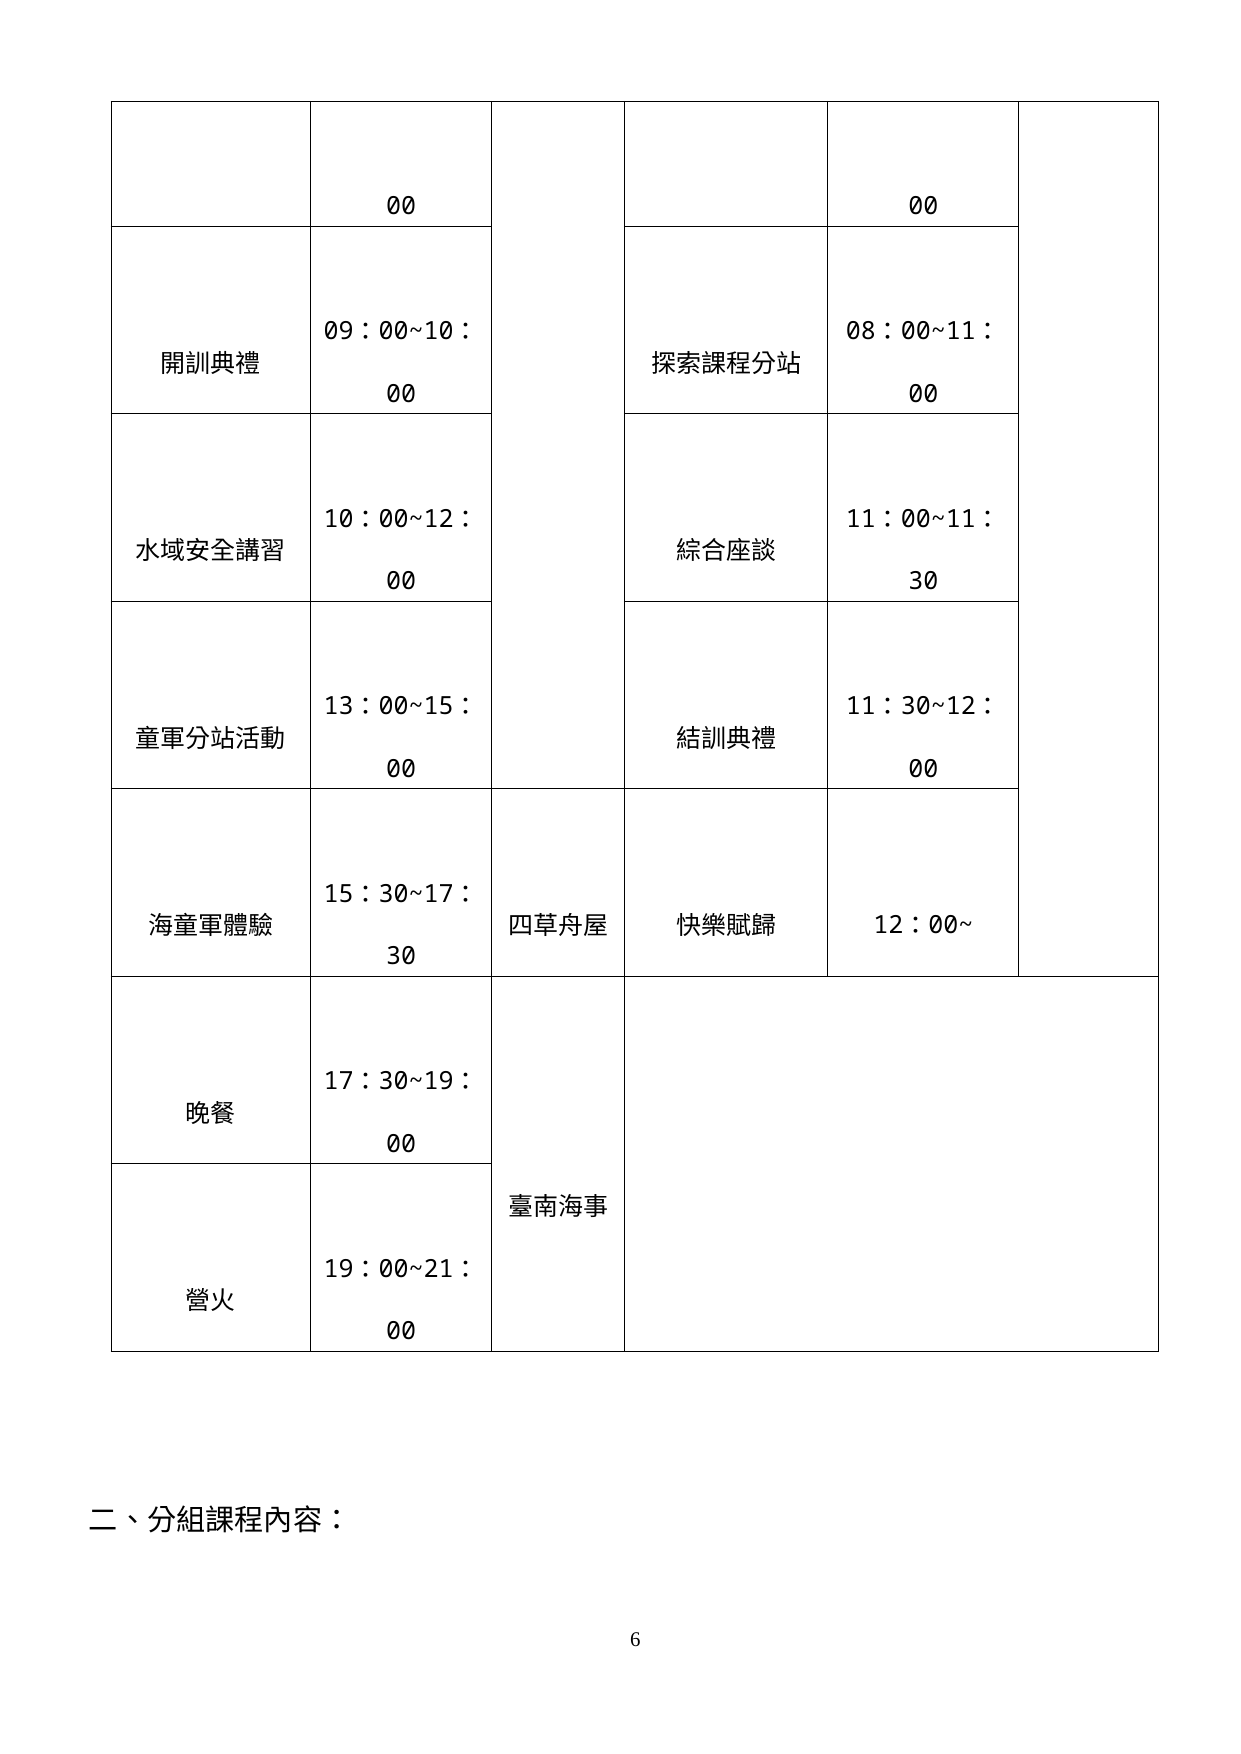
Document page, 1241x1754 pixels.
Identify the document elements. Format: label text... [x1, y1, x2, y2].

table_cell 08：00~11：00 [828, 227, 1018, 413]
table_cell 臺南海事 [492, 977, 624, 1351]
table_cell 晚餐 [112, 977, 310, 1163]
table_cell 10：00~12：00 [311, 414, 491, 601]
table_cell 00 [311, 102, 491, 226]
table_cell [625, 977, 1158, 1351]
table_cell 09：00~10：00 [311, 227, 491, 413]
table_cell 海童軍體驗 [112, 789, 310, 976]
table_cell 11：00~11：30 [828, 414, 1018, 601]
table_cell 探索課程分站 [625, 227, 827, 413]
table_cell 11：30~12：00 [828, 602, 1018, 788]
table_cell 綜合座談 [625, 414, 827, 601]
table_cell 營火 [112, 1164, 310, 1351]
table_cell 童軍分站活動 [112, 602, 310, 788]
table_cell 開訓典禮 [112, 227, 310, 413]
table_cell [1019, 102, 1158, 976]
table_cell 結訓典禮 [625, 602, 827, 788]
table_cell 水域安全講習 [112, 414, 310, 601]
table_cell 15：30~17：30 [311, 789, 491, 976]
table_cell [112, 102, 310, 226]
table_cell 19：00~21：00 [311, 1164, 491, 1351]
table_cell 13：00~15：00 [311, 602, 491, 788]
table_cell 12：00~ [828, 789, 1018, 976]
table_cell [625, 102, 827, 226]
text 二、分組課程內容： [89, 1476, 1181, 1538]
table_cell 00 [828, 102, 1018, 226]
table_cell 17：30~19：00 [311, 977, 491, 1163]
table_cell 四草舟屋 [492, 789, 624, 976]
table_cell [492, 102, 624, 788]
table_cell 快樂賦歸 [625, 789, 827, 976]
